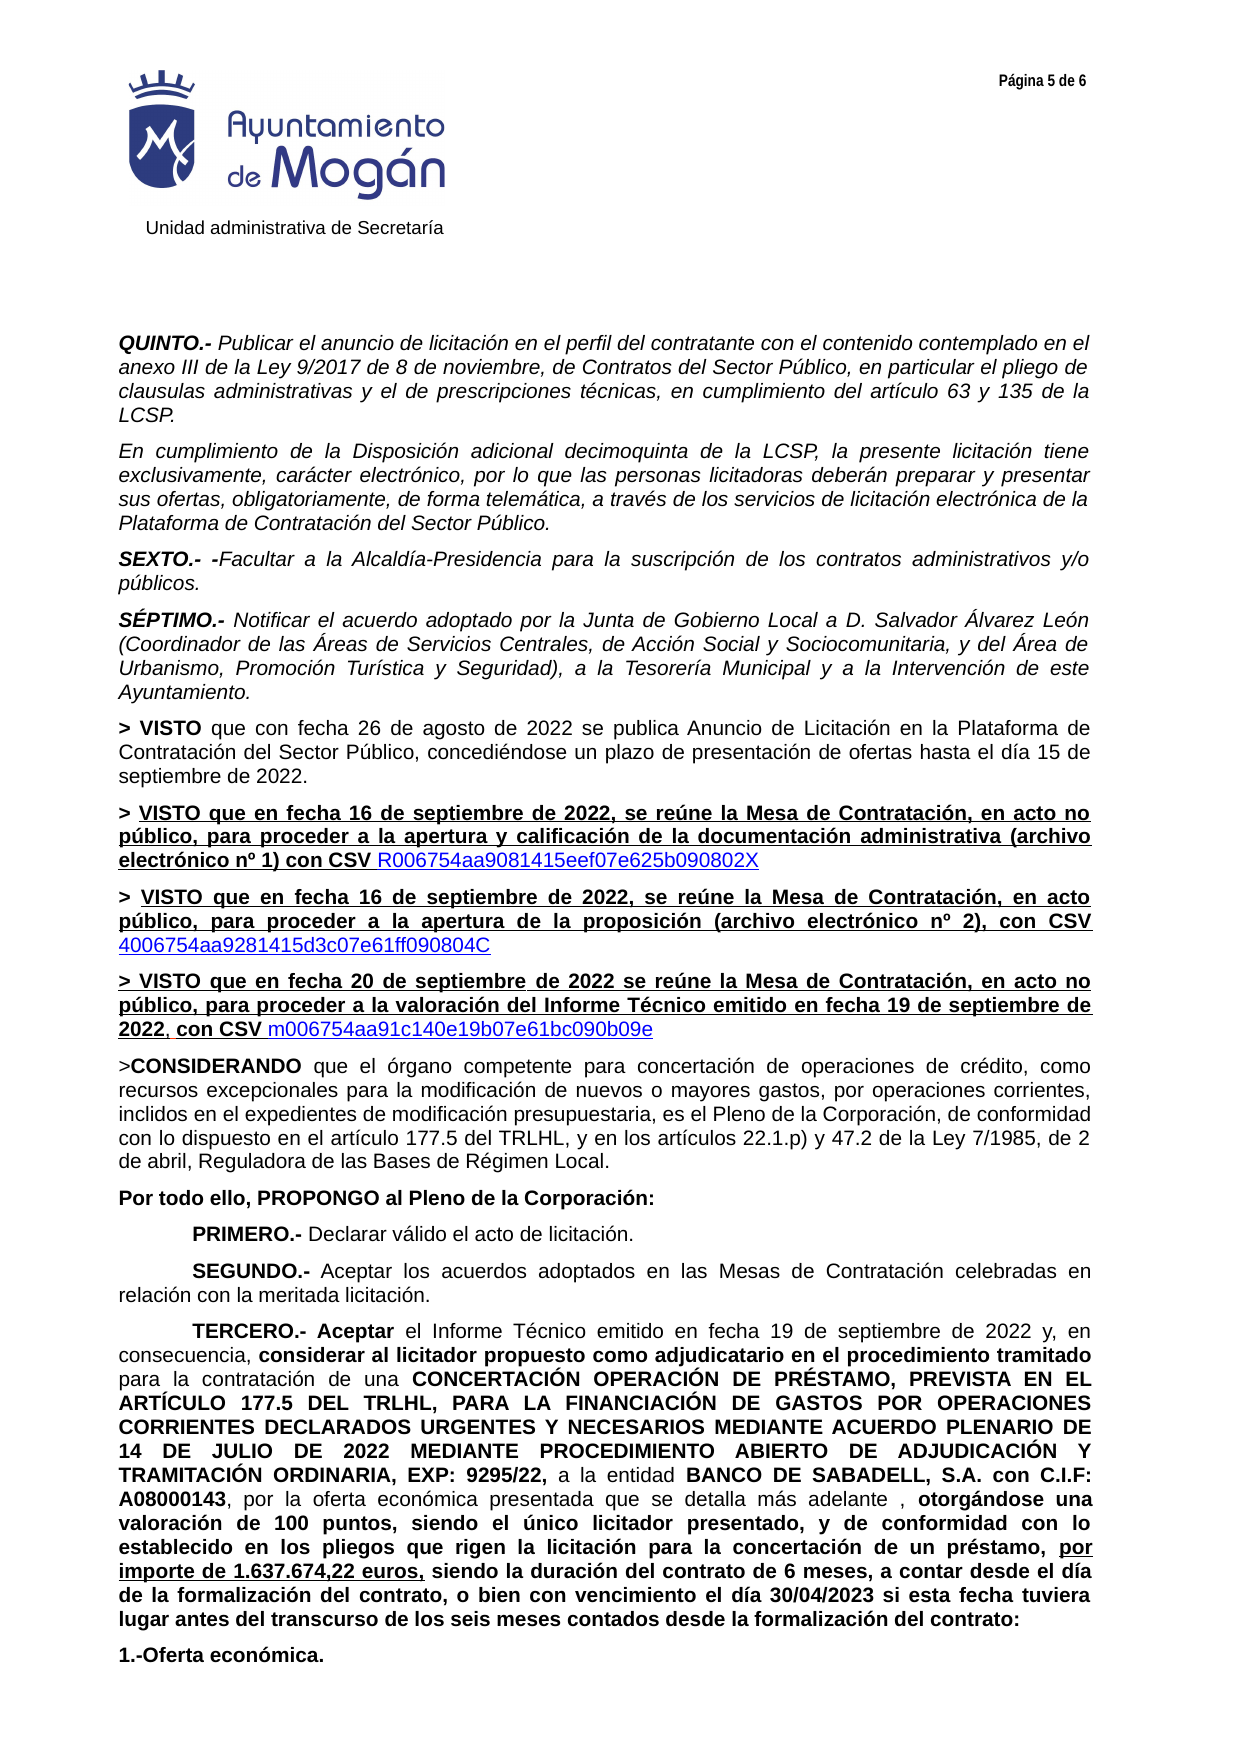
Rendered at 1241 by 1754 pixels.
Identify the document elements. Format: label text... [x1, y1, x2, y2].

text SEXTO.- -Facultar a la Alcaldía-Presidencia para la suscripción de los contratos administrativos y/o públicos. [118, 547, 1092, 595]
text TERCERO.- Aceptar el Informe Técnico emitido en fecha 19 de septiembre de 2022 y, en consecuencia, considerar al licitador propuesto como adjudicatario en el procedimiento tramitado para la contratación de una CONCERTACIÓN OPERACIÓN DE PRÉSTAMO, PREVISTA EN EL ARTÍCULO 177.5 DEL TRLHL, PARA LA FINANCIACIÓN DE GASTOS POR OPERACIONES CORRIENTES DECLARADOS URGENTES Y NECESARIOS MEDIANTE ACUERDO PLENARIO DE 14 DE JULIO DE 2022 MEDIANTE PROCEDIMIENTO ABIERTO DE ADJUDICACIÓN Y TRAMITACIÓN ORDINARIA, EXP: 9295/22, a la entidad BANCO DE SABADELL, S.A. con C.I.F: A08000143, por la oferta económica presentada que se detalla más adelante , otorgándose una valoración de 100 puntos, siendo el único licitador presentado, y de conformidad con lo establecido en los pliegos que rigen la licitación para la concertación de un préstamo, por importe de 1.637.674,22 euros, siendo la duración del contrato de 6 meses, a contar desde el día de la formalización del contrato, o bien con vencimiento el día 30/04/2023 si esta fecha tuviera lugar antes del transcurso de los seis meses contados desde la formalización del contrato: [118, 1319, 1092, 1631]
text > VISTO que en fecha 20 de septiembre de 2022 se reúne la Mesa de Contratación, en acto no público, para proceder a la valoración del Informe Técnico emitido en fecha 19 de septiembre de [118, 969, 1092, 1014]
text 1.-Oferta económica. [118, 1643, 1092, 1667]
text 4006754aa9281415d3c07e61ff090804C [118, 931, 1092, 957]
text QUINTO.- Publicar el anuncio de licitación en el perfil del contratante con el contenido contemplado en el anexo III de la Ley 9/2017 de 8 de noviembre, de Contratos del Sector Público, en particular el pliego de clausulas administrativas y el de prescripciones técnicas, en cumplimiento del artículo 63 y 135 de la LCSP. [118, 331, 1092, 426]
text electrónico nº 1) con CSV R006754aa9081415eef07e625b090802X [118, 846, 1092, 872]
text Por todo ello, PROPONGO al Pleno de la Corporación: [118, 1186, 1092, 1210]
text > VISTO que en fecha 16 de septiembre de 2022, se reúne la Mesa de Contratación, en acto no público, para proceder a la apertura y calificación de la documentación administrativa (archivo [118, 800, 1092, 845]
text En cumplimiento de la Disposición adicional decimoquinta de la LCSP, la presente licitación tiene exclusivamente, carácter electrónico, por lo que las personas licitadoras deberán preparar y presentar sus ofertas, obligatoriamente, de forma telemática, a través de los servicios de licitación electrónica de la Plataforma de Contratación del Sector Público. [118, 439, 1092, 535]
text > VISTO que con fecha 26 de agosto de 2022 se publica Anuncio de Licitación en la Plataforma de Contratación del Sector Público, concediéndose un plazo de presentación de ofertas hasta el día 15 de septiembre de 2022. [118, 716, 1092, 788]
text SÉPTIMO.- Notificar el acuerdo adoptado por la Junta de Gobierno Local a D. Salvador Álvarez León (Coordinador de las Áreas de Servicios Centrales, de Acción Social y Sociocomunitaria, y del Área de Urbanismo, Promoción Turística y Seguridad), a la Tesorería Municipal y a la Intervención de este Ayuntamiento. [118, 608, 1092, 703]
text >CONSIDERANDO que el órgano competente para concertación de operaciones de crédito, como recursos excepcionales para la modificación de nuevos o mayores gastos, por operaciones corrientes, inclidos en el expedientes de modificación presupuestaria, es el Pleno de la Corporación, de conformidad con lo dispuesto en el artículo 177.5 del TRLHL, y en los artículos 22.1.p) y 47.2 de la Ley 7/1985, de 2 de abril, Reguladora de las Bases de Régimen Local. [118, 1053, 1092, 1173]
text > VISTO que en fecha 16 de septiembre de 2022, se reúne la Mesa de Contratación, en acto público, para proceder a la apertura de la proposición (archivo electrónico nº 2), con CSV [118, 885, 1092, 930]
text PRIMERO.- Declarar válido el acto de licitación. [118, 1222, 1092, 1246]
text SEGUNDO.- Aceptar los acuerdos adoptados en las Mesas de Contratación celebradas en relación con la meritada licitación. [118, 1259, 1092, 1307]
picture [128, 70, 445, 206]
text 2022, con CSV m006754aa91c140e19b07e61bc090b09e [118, 1015, 1092, 1041]
